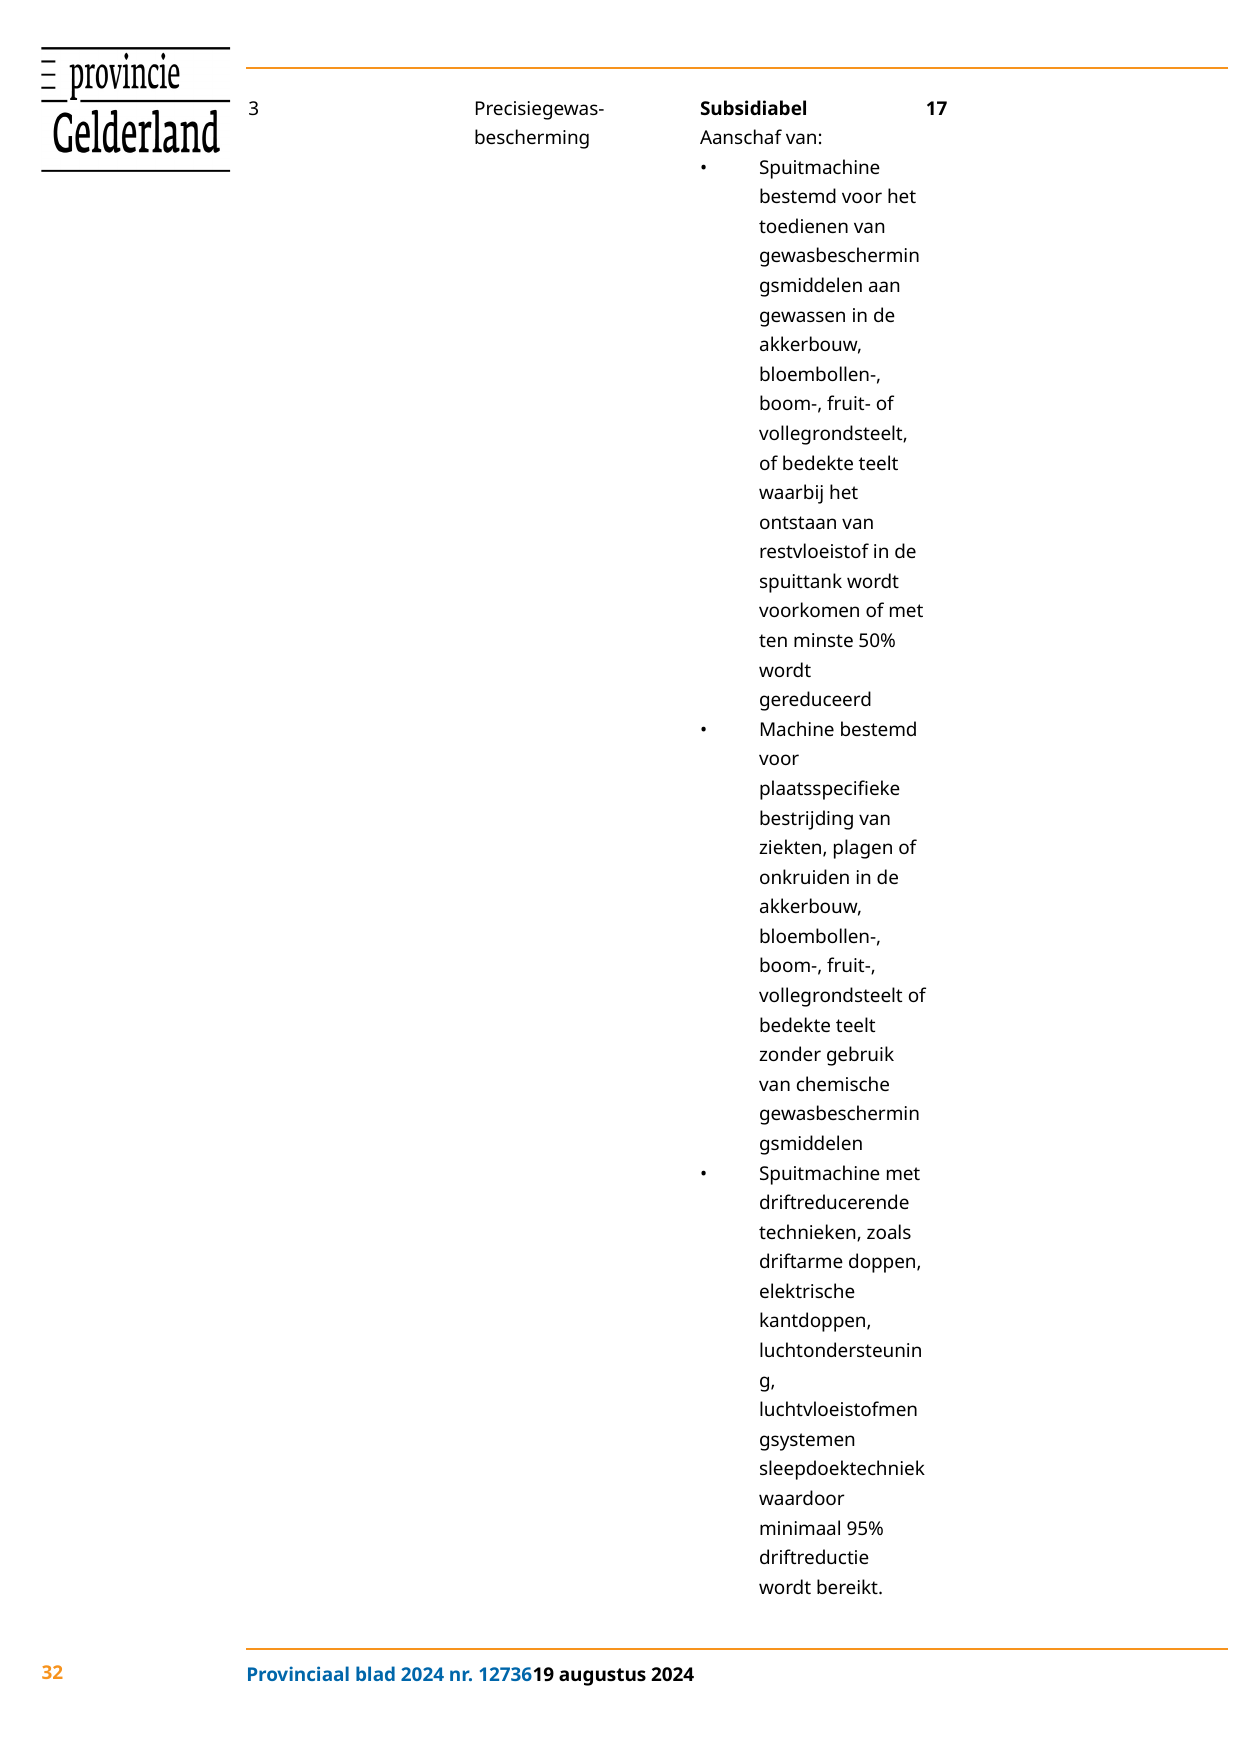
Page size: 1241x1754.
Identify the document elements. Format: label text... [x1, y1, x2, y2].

table_cell Precisiegewas-bescherming [474, 95, 700, 1600]
table_cell 3 [248, 95, 474, 1600]
table_cell Subsidiabel Aanschaf van: Spuitmachine bestemd voor het toedienen van gewasbeschermingsmiddelen aan gewassen in de akkerbouw, bloembollen-, boom-, fruit- of vollegrondsteelt, of bedekte teelt waarbij het ontstaan van restvloeistof in de spuittank wordt voorkomen of met ten minste 50% wordt gereduceerd Machine bestemd voor plaatsspecifieke bestrijding van ziekten, plagen of onkruiden in de akkerbouw, bloembollen-, boom-, fruit-, vollegrondsteelt of bedekte teelt zonder gebruik van chemische gewasbeschermingsmiddelen Spuitmachine met driftreducerende technieken, zoals driftarme doppen, elektrische kantdoppen, luchtondersteuning, luchtvloeistofmengsystemen sleepdoektechniek waardoor minimaal 95% driftreductie wordt bereikt. Spuitmachine met volumereducerende technieken Een spuitmachine met volledig gescheiden vloeistofsystemen voor schoon water en spuitvloeistof Een spuitmachine waarbij de gewasbeschermingsmiddelen op het laatste moment voor het spuiten op het gewas in de spuitleiding vermengd worden door een selectieve doseringseenheid Driftreducerende technieken, zoals driftarme doppen, elektrische kantdoppen, luchtondersteuning, luchtvloeistofmengsystemen voor een bestaande spuitmachine die zorgen voor minimaal 95% driftreductie. Systemen die op basis een taakkaart kunnen spuiten, eventueel in combinatie met PWM doppen (pulse width modulation) Spotspray toepassingen: herkenning van onkruid met behulp van camera’s waarna alleen het onkruid bespoten wordt (sterke middelreductie) Niet subsidiabel Kosten voor gebruik van drift reducerende additieven Opmerkingen Het percentage restvloeistofreductie of driftreductie moet worden vermeld op de offerte. [700, 95, 926, 1600]
picture [41, 47, 231, 172]
table_cell 17 [926, 95, 1152, 1600]
